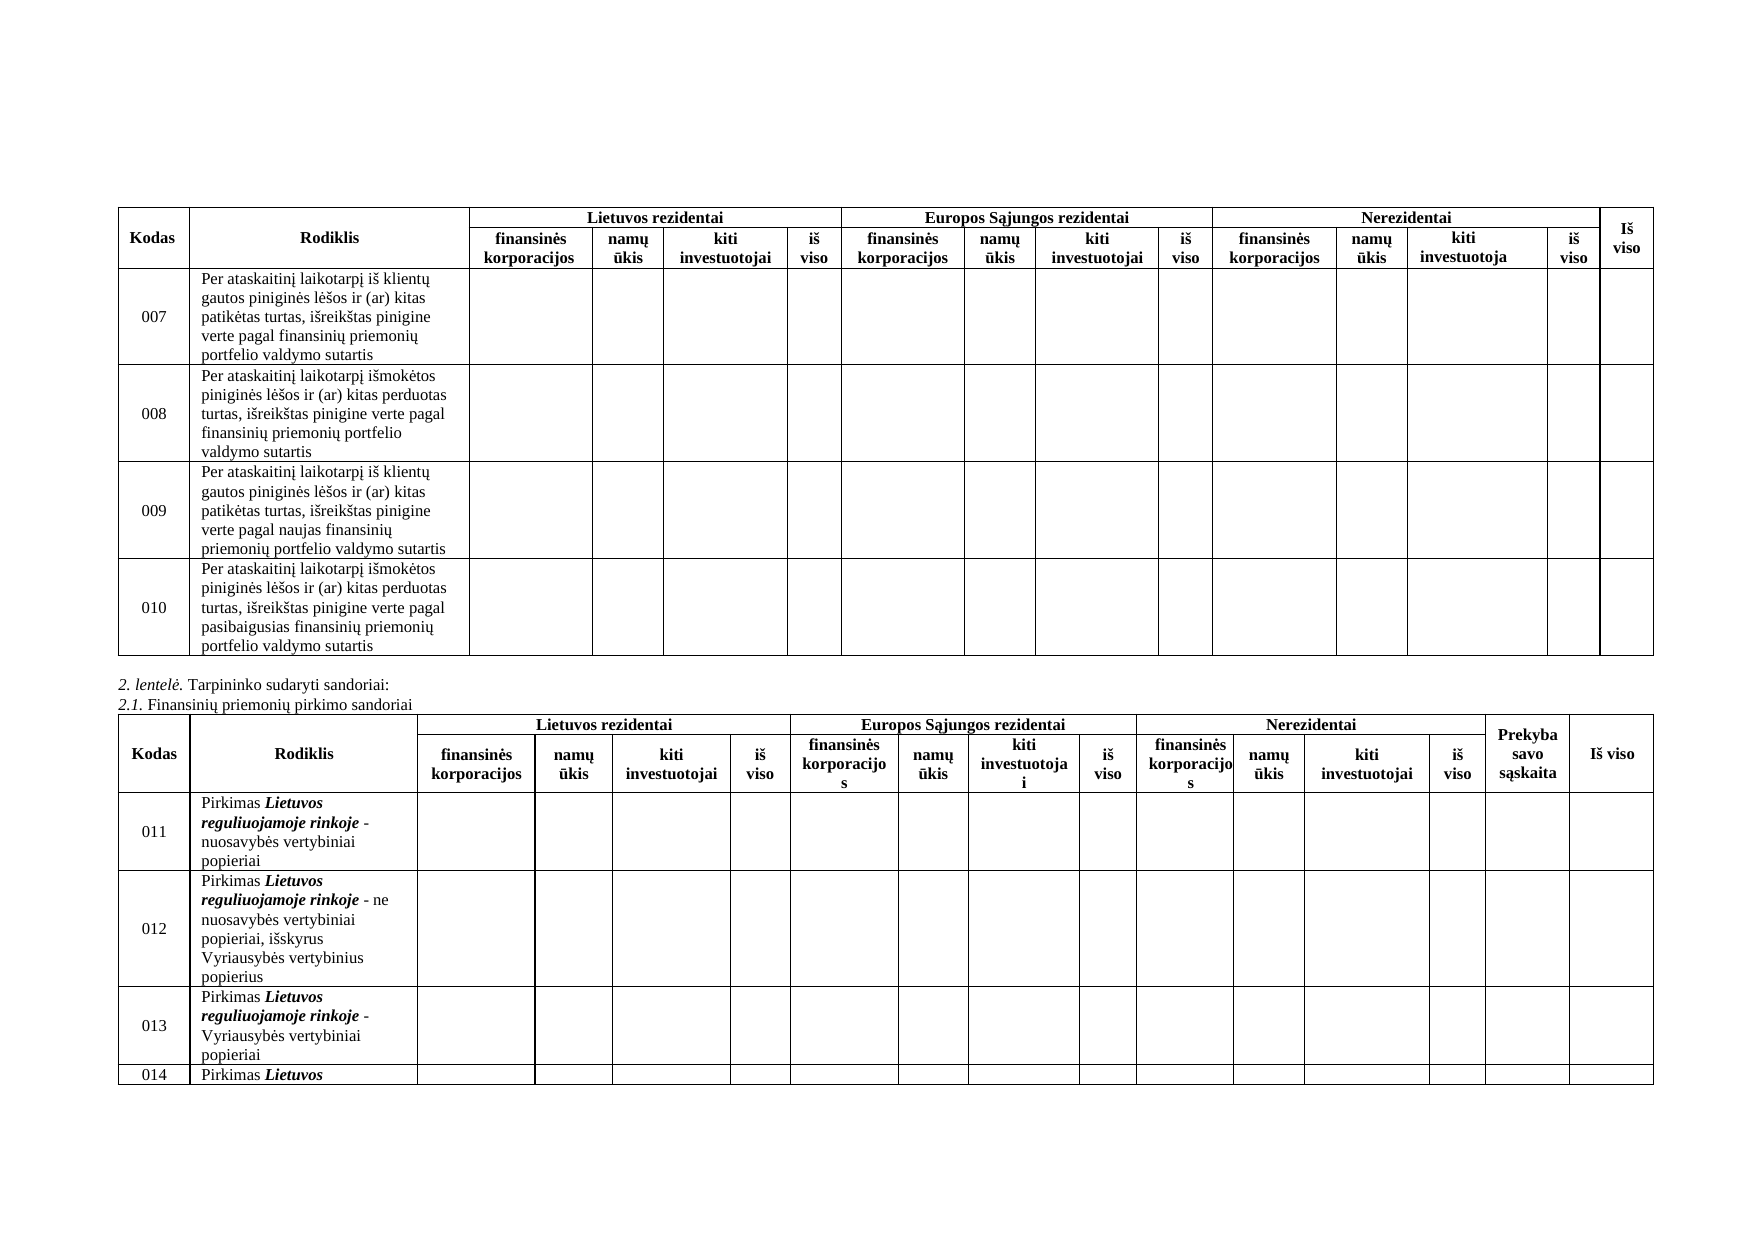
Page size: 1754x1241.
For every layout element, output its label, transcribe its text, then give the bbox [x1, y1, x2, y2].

table_header Prekyba savo sąskaita [1486, 715, 1569, 792]
table_cell namų ūkis [536, 735, 612, 792]
table_cell [1159, 365, 1212, 461]
table_cell [791, 987, 898, 1064]
table_cell iš viso [1159, 228, 1212, 267]
table_cell finansinės korporacijos [842, 228, 964, 267]
table_header Rodiklis [191, 715, 417, 792]
table_header Lietuvos rezidentai [470, 208, 841, 227]
table_cell iš viso [788, 228, 841, 267]
table_cell [788, 559, 841, 655]
table_cell iš viso [731, 735, 790, 792]
table_cell [613, 987, 730, 1064]
text 2.1. Finansinių priemonių pirkimo sandoriai [118, 694, 1636, 713]
table_cell [1337, 559, 1407, 655]
table_cell [1036, 365, 1158, 461]
table_cell [791, 793, 898, 870]
table_cell [791, 871, 898, 986]
table_cell [1213, 559, 1336, 655]
table_cell [1305, 987, 1429, 1064]
table_cell iš viso [1548, 228, 1599, 267]
table_cell [1570, 871, 1653, 986]
table_cell [731, 1065, 790, 1084]
table_cell kiti investuotojai [1036, 228, 1158, 267]
table_cell [1159, 559, 1212, 655]
table_cell [1486, 793, 1569, 870]
table_cell [613, 871, 730, 986]
table_cell finansinės korporacijos [1137, 735, 1233, 792]
table_cell [788, 269, 841, 364]
table_cell [1570, 987, 1653, 1064]
table_cell [470, 269, 592, 364]
table_cell [1080, 871, 1136, 986]
table_cell 007 [119, 269, 189, 364]
table_cell Per ataskaitinį laikotarpį išmokėtos piniginės lėšos ir (ar) kitas perduotas turtas, išreikštas pinigine verte pagal pasibaigusias finansinių priemonių portfelio valdymo sutartis [190, 559, 469, 655]
table_cell [1234, 1065, 1304, 1084]
table_cell [470, 462, 592, 558]
table_cell Per ataskaitinį laikotarpį iš klientų gautos piniginės lėšos ir (ar) kitas patikėtas turtas, išreikštas pinigine verte pagal finansinių priemonių portfelio valdymo sutartis [190, 269, 469, 364]
table_header Lietuvos rezidentai [418, 715, 790, 734]
table_cell [899, 1065, 968, 1084]
table_cell [470, 559, 592, 655]
table_cell [969, 987, 1079, 1064]
table_cell 008 [119, 365, 189, 461]
table_cell [1337, 365, 1407, 461]
table_cell 009 [119, 462, 189, 558]
table_cell [418, 871, 534, 986]
table_cell [731, 871, 790, 986]
table_header Europos Sąjungos rezidentai [842, 208, 1212, 227]
table_header Iš viso [1570, 715, 1653, 792]
table_cell [1213, 365, 1336, 461]
table_cell [899, 987, 968, 1064]
table_cell finansinės korporacijos [1213, 228, 1336, 267]
table_header Kodas [119, 715, 189, 792]
table_cell Per ataskaitinį laikotarpį iš klientų gautos piniginės lėšos ir (ar) kitas patikėtas turtas, išreikštas pinigine verte pagal naujas finansinių priemonių portfelio valdymo sutartis [190, 462, 469, 558]
table_cell [536, 1065, 612, 1084]
table_cell [1601, 269, 1653, 364]
table_cell [899, 793, 968, 870]
table_cell [965, 269, 1035, 364]
table_cell [593, 462, 663, 558]
table_cell kiti investuotojai [969, 735, 1079, 792]
table_cell [613, 1065, 730, 1084]
table_cell [1601, 559, 1653, 655]
table_cell [1601, 365, 1653, 461]
table_cell kiti investuotojai [613, 735, 730, 792]
table_cell namų ūkis [593, 228, 663, 267]
table_cell [418, 793, 534, 870]
table_cell [1486, 871, 1569, 986]
table_cell [1137, 871, 1233, 986]
table_cell [969, 871, 1079, 986]
table_cell [969, 1065, 1079, 1084]
table_cell [593, 559, 663, 655]
table_cell [1337, 462, 1407, 558]
table_cell [1430, 871, 1485, 986]
table_cell [664, 559, 787, 655]
table_cell namų ūkis [965, 228, 1035, 267]
table_cell [593, 269, 663, 364]
table_cell [1213, 462, 1336, 558]
table_cell [1486, 1065, 1569, 1084]
table_cell [1234, 793, 1304, 870]
table_cell [1570, 1065, 1653, 1084]
table_cell [593, 365, 663, 461]
table_cell [731, 793, 790, 870]
table_cell 011 [119, 793, 189, 870]
table_cell finansinės korporacijos [791, 735, 898, 792]
table_cell kiti investuotojai [1305, 735, 1429, 792]
table_cell [1213, 269, 1336, 364]
table_cell [418, 987, 534, 1064]
table_cell [1548, 462, 1599, 558]
table_cell [536, 871, 612, 986]
table_cell finansinės korporacijos [418, 735, 534, 792]
table_cell [1408, 365, 1547, 461]
table_cell [1080, 987, 1136, 1064]
table_cell [1159, 462, 1212, 558]
table_cell [1408, 462, 1547, 558]
table_cell [965, 559, 1035, 655]
table_cell [1430, 1065, 1485, 1084]
table_cell [842, 365, 964, 461]
table_cell [731, 987, 790, 1064]
table_cell [1548, 559, 1599, 655]
table_cell [1036, 462, 1158, 558]
table_cell [899, 871, 968, 986]
table_cell [1036, 269, 1158, 364]
table_header Europos Sąjungos rezidentai [791, 715, 1136, 734]
table_cell [1080, 793, 1136, 870]
table_cell [1305, 793, 1429, 870]
table_cell 014 [119, 1065, 189, 1084]
table_cell [1601, 462, 1653, 558]
table_cell [1137, 1065, 1233, 1084]
table_header Nerezidentai [1137, 715, 1485, 734]
table_cell [664, 269, 787, 364]
table_cell iš viso [1080, 735, 1136, 792]
table_cell 010 [119, 559, 189, 655]
table_cell [470, 365, 592, 461]
table_cell Pirkimas Lietuvos reguliuojamoje rinkoje - ne nuosavybės vertybiniai popieriai, išskyrus Vyriausybės vertybinius popierius [191, 871, 417, 986]
table_cell [1548, 365, 1599, 461]
table_cell [1548, 269, 1599, 364]
table_cell [1080, 1065, 1136, 1084]
table_cell [536, 793, 612, 870]
table_cell [664, 365, 787, 461]
table_cell finansinės korporacijos [470, 228, 592, 267]
table_cell [613, 793, 730, 870]
text 2. lentelė. Tarpininko sudaryti sandoriai: [118, 675, 1636, 694]
table_cell [1234, 871, 1304, 986]
table_cell [1234, 987, 1304, 1064]
table_header Kodas [119, 208, 189, 267]
table_cell [1486, 987, 1569, 1064]
table_cell [1137, 793, 1233, 870]
table_cell [788, 365, 841, 461]
table_cell Pirkimas Lietuvos [191, 1065, 417, 1084]
table_cell [1305, 1065, 1429, 1084]
table_cell [1570, 793, 1653, 870]
table_cell kiti investuotojai [1408, 228, 1547, 267]
table_cell [1408, 559, 1547, 655]
table_cell [1337, 269, 1407, 364]
table_cell [418, 1065, 534, 1084]
table_header Nerezidentai [1213, 208, 1599, 227]
table_header Rodiklis [190, 208, 469, 267]
table_cell Pirkimas Lietuvos reguliuojamoje rinkoje - Vyriausybės vertybiniai popieriai [191, 987, 417, 1064]
table_cell [536, 987, 612, 1064]
table_header Iš viso [1601, 208, 1653, 267]
table_cell [1036, 559, 1158, 655]
table_cell [1305, 871, 1429, 986]
table_cell [965, 365, 1035, 461]
table_cell [791, 1065, 898, 1084]
table_cell [965, 462, 1035, 558]
table_cell [1430, 987, 1485, 1064]
table_cell Per ataskaitinį laikotarpį išmokėtos piniginės lėšos ir (ar) kitas perduotas turtas, išreikštas pinigine verte pagal finansinių priemonių portfelio valdymo sutartis [190, 365, 469, 461]
table_cell kiti investuotojai [664, 228, 787, 267]
table_cell [1408, 269, 1547, 364]
table_cell [788, 462, 841, 558]
table_cell Pirkimas Lietuvos reguliuojamoje rinkoje - nuosavybės vertybiniai popieriai [191, 793, 417, 870]
table_cell [1430, 793, 1485, 870]
table_cell [842, 462, 964, 558]
table_cell namų ūkis [1337, 228, 1407, 267]
table_cell [1159, 269, 1212, 364]
table_cell [842, 559, 964, 655]
table_cell [1137, 987, 1233, 1064]
table_cell iš viso [1430, 735, 1485, 792]
table_cell namų ūkis [1234, 735, 1304, 792]
table_cell [969, 793, 1079, 870]
table_cell [664, 462, 787, 558]
table_cell 013 [119, 987, 189, 1064]
table_cell namų ūkis [899, 735, 968, 792]
table_cell [842, 269, 964, 364]
table_cell 012 [119, 871, 189, 986]
